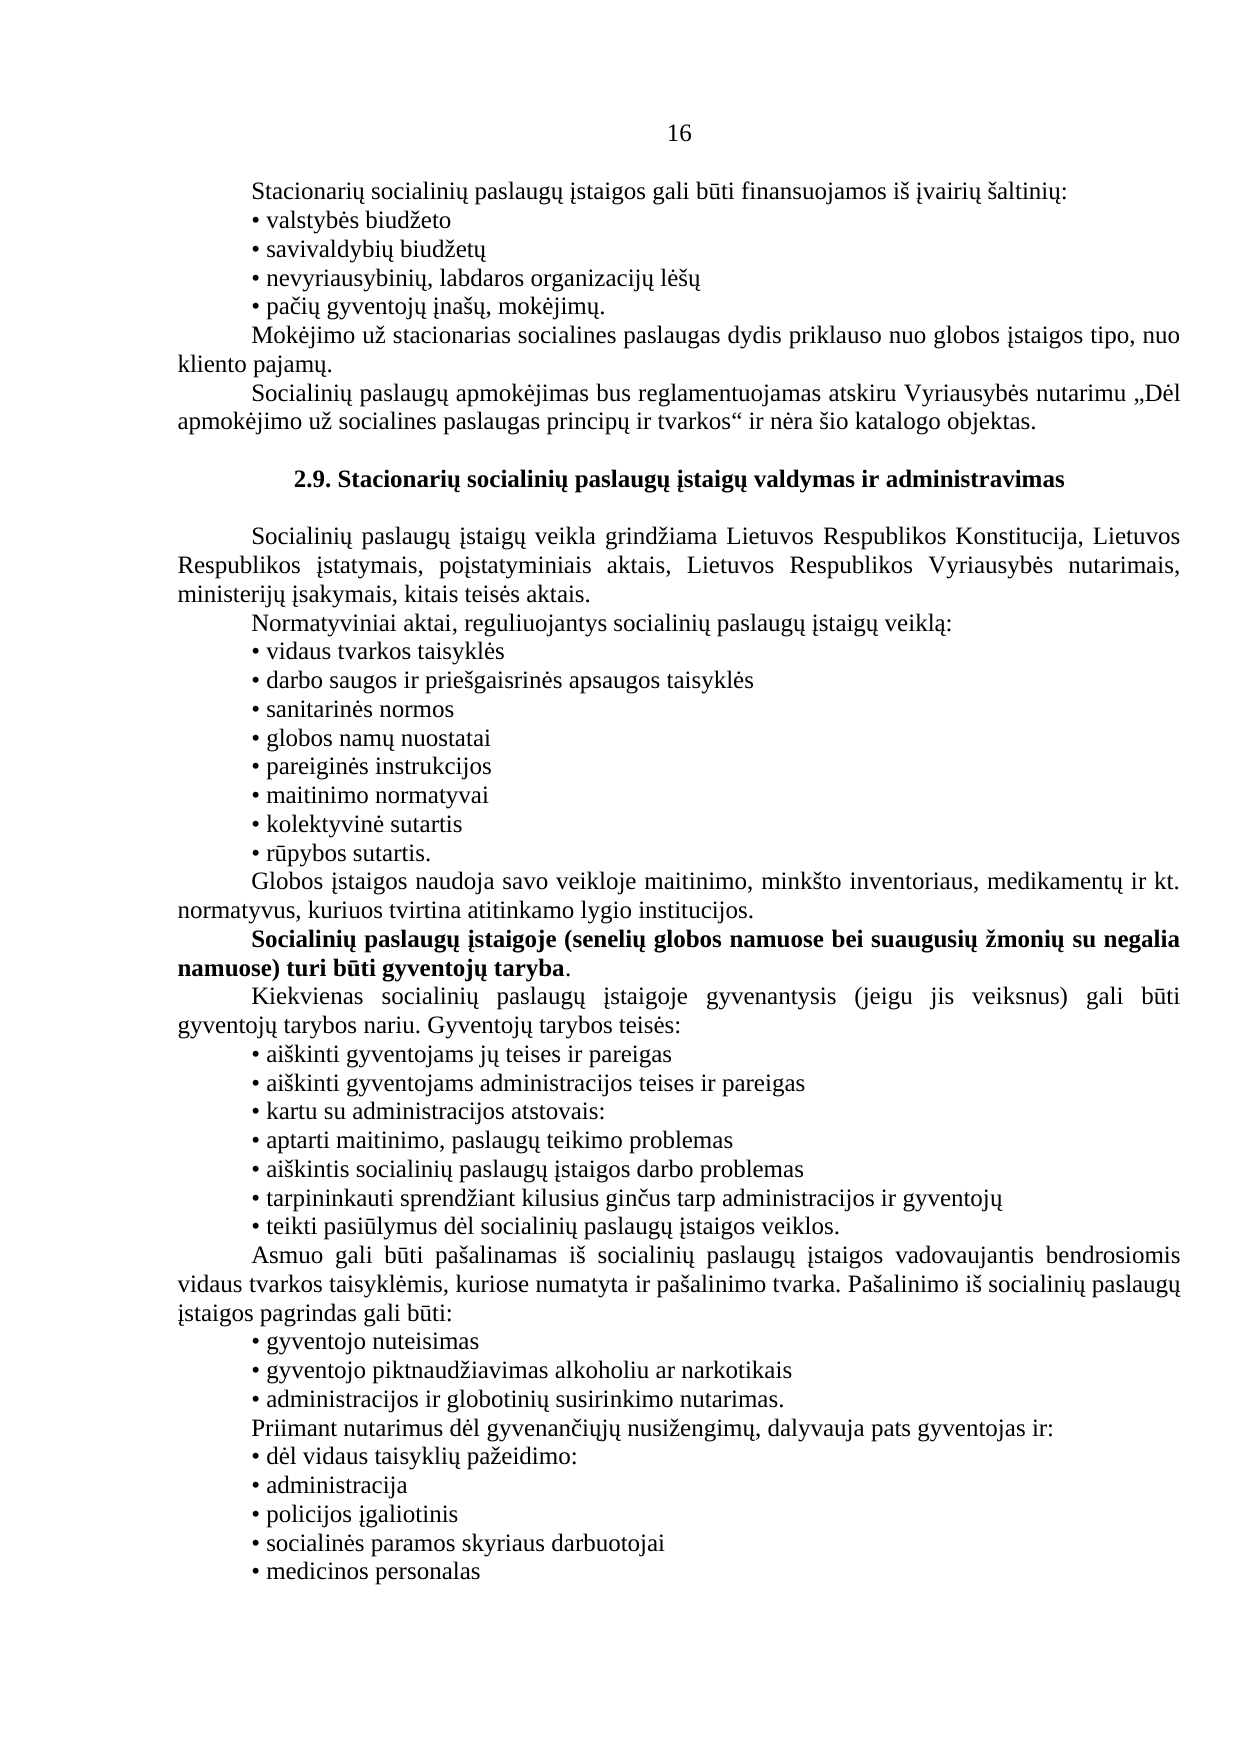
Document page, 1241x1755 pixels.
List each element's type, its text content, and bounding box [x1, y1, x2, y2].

text Kiekvienas socialinių paslaugų įstaigoje gyvenantysis (jeigu jis veiksnus) gali būti gyventojų tarybos nariu. Gyventojų tarybos teisės: [177, 981, 1181, 1039]
text • aiškintis socialinių paslaugų įstaigos darbo problemas [177, 1154, 1181, 1183]
text • vidaus tvarkos taisyklės [177, 636, 1181, 665]
text Asmuo gali būti pašalinamas iš socialinių paslaugų įstaigos vadovaujantis bendrosiomis vidaus tvarkos taisyklėmis, kuriose numatyta ir pašalinimo tvarka. Pašalinimo iš socialinių paslaugų įstaigos pagrindas gali būti: [177, 1240, 1181, 1326]
text • socialinės paramos skyriaus darbuotojai [177, 1528, 1181, 1556]
text Globos įstaigos naudoja savo veikloje maitinimo, minkšto inventoriaus, medikamentų ir kt. normatyvus, kuriuos tvirtina atitinkamo lygio institucijos. [177, 866, 1181, 924]
text • kartu su administracijos atstovais: [177, 1096, 1181, 1125]
text • valstybės biudžeto [177, 205, 1181, 234]
text Socialinių paslaugų įstaigoje (senelių globos namuose bei suaugusių žmonių su negalia namuose) turi būti gyventojų taryba. [177, 924, 1181, 981]
text • teikti pasiūlymus dėl socialinių paslaugų įstaigos veiklos. [177, 1211, 1181, 1240]
text Socialinių paslaugų įstaigų veikla grindžiama Lietuvos Respublikos Konstitucija, Lietuvos Respublikos įstatymais, poįstatyminiais aktais, Lietuvos Respublikos Vyriausybės nutarimais, ministerijų įsakymais, kitais teisės aktais. [177, 521, 1181, 608]
text • aiškinti gyventojams jų teises ir pareigas [177, 1039, 1181, 1068]
text • gyventojo nuteisimas [177, 1326, 1181, 1355]
text • savivaldybių biudžetų [177, 234, 1181, 263]
text • pareiginės instrukcijos [177, 751, 1181, 780]
text • darbo saugos ir priešgaisrinės apsaugos taisyklės [177, 665, 1181, 694]
text 2.9. Stacionarių socialinių paslaugų įstaigų valdymas ir administravimas [177, 464, 1181, 493]
text Stacionarių socialinių paslaugų įstaigos gali būti finansuojamos iš įvairių šaltinių: [177, 176, 1181, 205]
text • policijos įgaliotinis [177, 1499, 1181, 1528]
text • aiškinti gyventojams administracijos teises ir pareigas [177, 1068, 1181, 1096]
text Socialinių paslaugų apmokėjimas bus reglamentuojamas atskiru Vyriausybės nutarimu „Dėl apmokėjimo už socialines paslaugas principų ir tvarkos“ ir nėra šio katalogo objektas. [177, 378, 1181, 435]
text Normatyviniai aktai, reguliuojantys socialinių paslaugų įstaigų veiklą: [177, 608, 1181, 636]
text • administracijos ir globotinių susirinkimo nutarimas. [177, 1384, 1181, 1413]
text • nevyriausybinių, labdaros organizacijų lėšų [177, 263, 1181, 291]
text • dėl vidaus taisyklių pažeidimo: [177, 1441, 1181, 1470]
text • medicinos personalas [177, 1556, 1181, 1585]
text • aptarti maitinimo, paslaugų teikimo problemas [177, 1125, 1181, 1154]
text • gyventojo piktnaudžiavimas alkoholiu ar narkotikais [177, 1355, 1181, 1384]
text • globos namų nuostatai [177, 723, 1181, 751]
text • sanitarinės normos [177, 694, 1181, 723]
text • tarpininkauti sprendžiant kilusius ginčus tarp administracijos ir gyventojų [177, 1183, 1181, 1211]
text • maitinimo normatyvai [177, 780, 1181, 809]
text Mokėjimo už stacionarias socialines paslaugas dydis priklauso nuo globos įstaigos tipo, nuo kliento pajamų. [177, 320, 1181, 378]
text Priimant nutarimus dėl gyvenančiųjų nusižengimų, dalyvauja pats gyventojas ir: [177, 1413, 1181, 1441]
text • administracija [177, 1470, 1181, 1499]
text • kolektyvinė sutartis [177, 809, 1181, 838]
text • rūpybos sutartis. [177, 838, 1181, 866]
text • pačių gyventojų įnašų, mokėjimų. [177, 291, 1181, 320]
